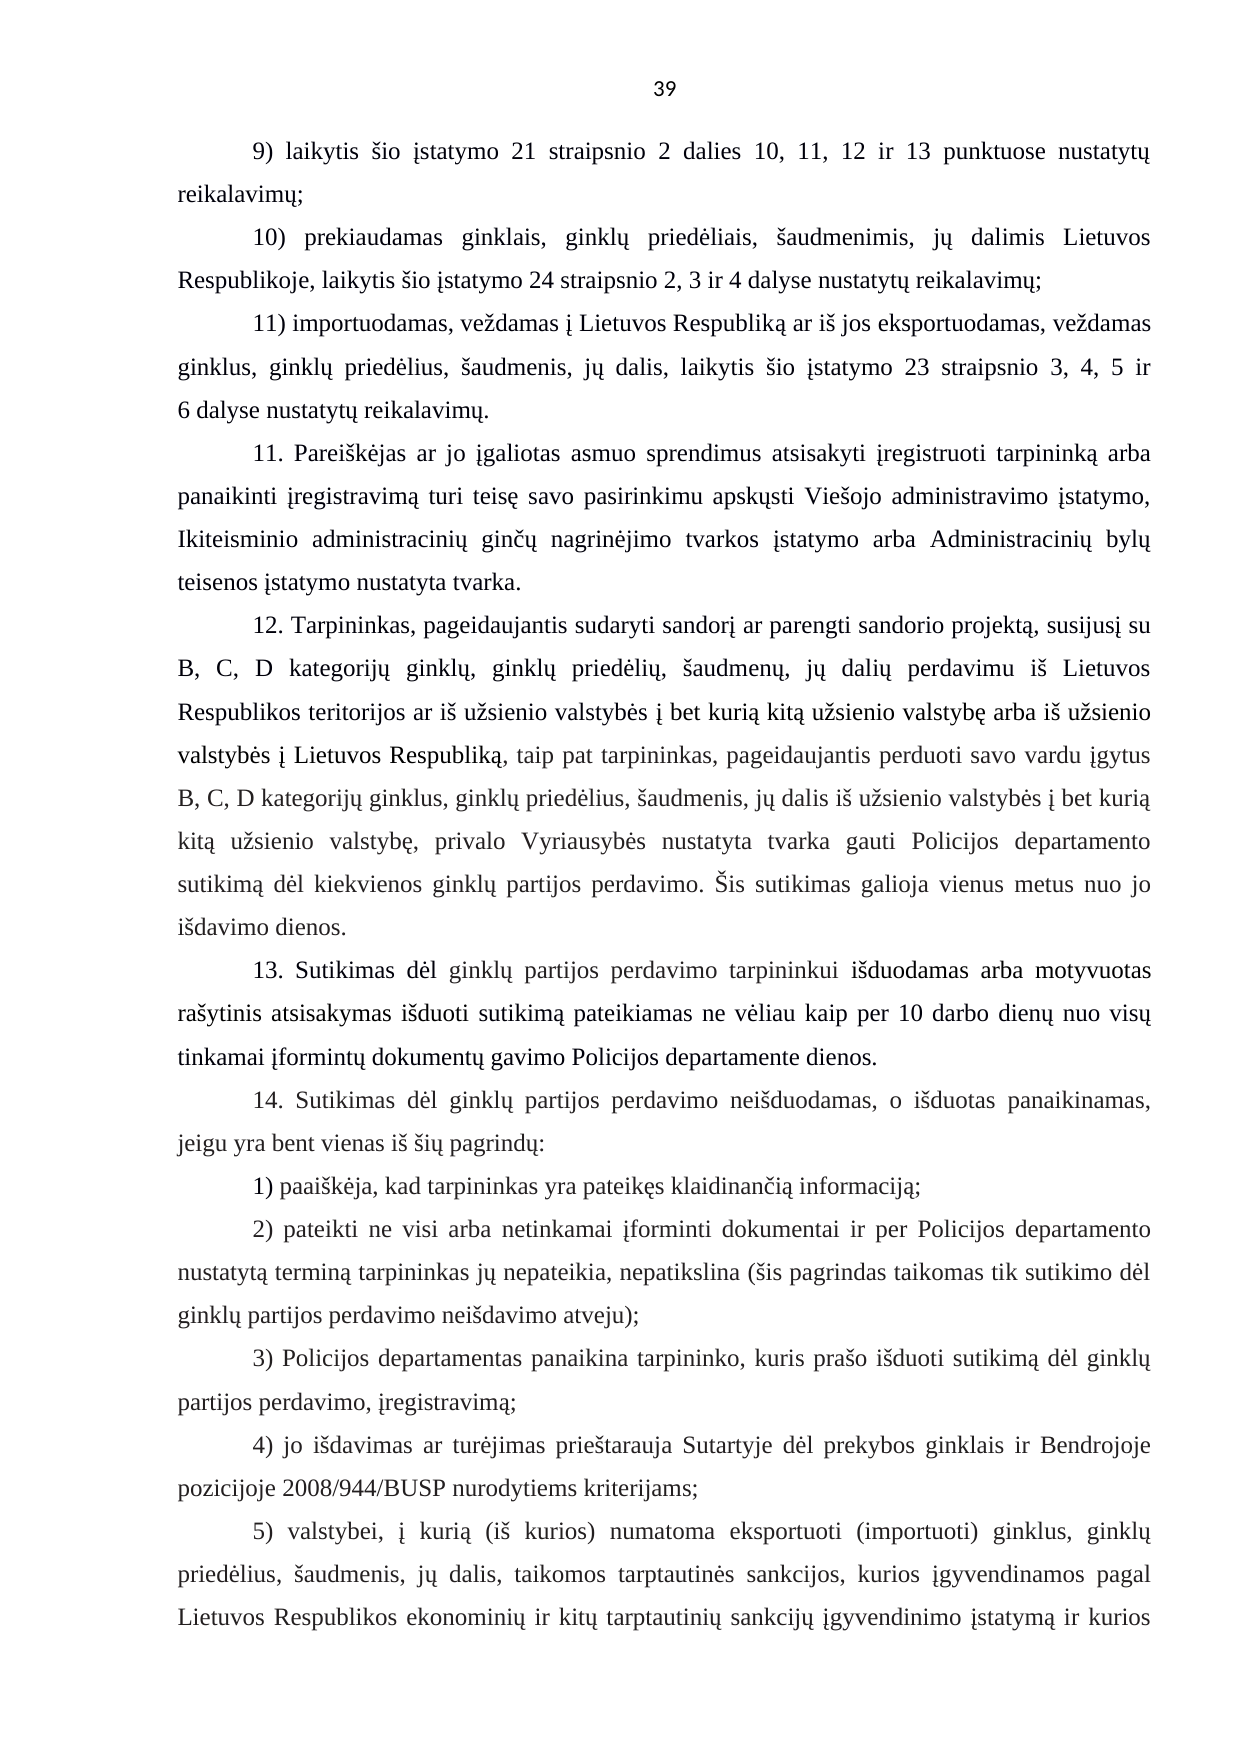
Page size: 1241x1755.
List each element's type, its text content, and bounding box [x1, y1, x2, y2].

text 2) pateikti ne visi arba netinkamai įforminti dokumentai ir per Policijos departamento nustatytą terminą tarpininkas jų nepateikia, nepatikslina (šis pagrindas taikomas tik sutikimo dėl ginklų partijos perdavimo neišdavimo atveju); [177, 1214, 1152, 1329]
text 12. Tarpininkas, pageidaujantis sudaryti sandorį ar parengti sandorio projektą, susijusį su B, C, D kategorijų ginklų, ginklų priedėlių, šaudmenų, jų dalių perdavimu iš Lietuvos Respublikos teritorijos ar iš užsienio valstybės į bet kurią kitą užsienio valstybę arba iš užsienio valstybės į Lietuvos Respubliką, taip pat tarpininkas, pageidaujantis perduoti savo vardu įgytus B, C, D kategorijų ginklus, ginklų priedėlius, šaudmenis, jų dalis iš užsienio valstybės į bet kurią kitą užsienio valstybę, privalo Vyriausybės nustatyta tvarka gauti Policijos departamento sutikimą dėl kiekvienos ginklų partijos perdavimo. Šis sutikimas galioja vienus metus nuo jo išdavimo dienos. [177, 610, 1152, 941]
text 11. Pareiškėjas ar jo įgaliotas asmuo sprendimus atsisakyti įregistruoti tarpininką arba panaikinti įregistravimą turi teisę savo pasirinkimu apskųsti Viešojo administravimo įstatymo, Ikiteisminio administracinių ginčų nagrinėjimo tvarkos įstatymo arba Administracinių bylų teisenos įstatymo nustatyta tvarka. [177, 438, 1152, 596]
text 4) jo išdavimas ar turėjimas prieštarauja Sutartyje dėl prekybos ginklais ir Bendrojoje pozicijoje 2008/944/BUSP nurodytiems kriterijams; [177, 1430, 1152, 1502]
text 14. Sutikimas dėl ginklų partijos perdavimo neišduodamas, o išduotas panaikinamas, jeigu yra bent vienas iš šių pagrindų: [177, 1085, 1152, 1157]
text 5) valstybei, į kurią (iš kurios) numatoma eksportuoti (importuoti) ginklus, ginklų priedėlius, šaudmenis, jų dalis, taikomos tarptautinės sankcijos, kurios įgyvendinamos pagal Lietuvos Respublikos ekonominių ir kitų tarptautinių sankcijų įgyvendinimo įstatymą ir kurios [177, 1516, 1152, 1631]
text 1) paaiškėja, kad tarpininkas yra pateikęs klaidinančią informaciją; [177, 1171, 1152, 1200]
text 11) importuodamas, veždamas į Lietuvos Respubliką ar iš jos eksportuodamas, veždamas ginklus, ginklų priedėlius, šaudmenis, jų dalis, laikytis šio įstatymo 23 straipsnio 3, 4, 5 ir 6 dalyse nustatytų reikalavimų. [177, 308, 1152, 423]
text 13. Sutikimas dėl ginklų partijos perdavimo tarpininkui išduodamas arba motyvuotas rašytinis atsisakymas išduoti sutikimą pateikiamas ne vėliau kaip per 10 darbo dienų nuo visų tinkamai įformintų dokumentų gavimo Policijos departamente dienos. [177, 955, 1152, 1070]
text 3) Policijos departamentas panaikina tarpininko, kuris prašo išduoti sutikimą dėl ginklų partijos perdavimo, įregistravimą; [177, 1343, 1152, 1415]
text 10) prekiaudamas ginklais, ginklų priedėliais, šaudmenimis, jų dalimis Lietuvos Respublikoje, laikytis šio įstatymo 24 straipsnio 2, 3 ir 4 dalyse nustatytų reikalavimų; [177, 222, 1152, 294]
text 9) laikytis šio įstatymo 21 straipsnio 2 dalies 10, 11, 12 ir 13 punktuose nustatytų reikalavimų; [177, 136, 1152, 208]
